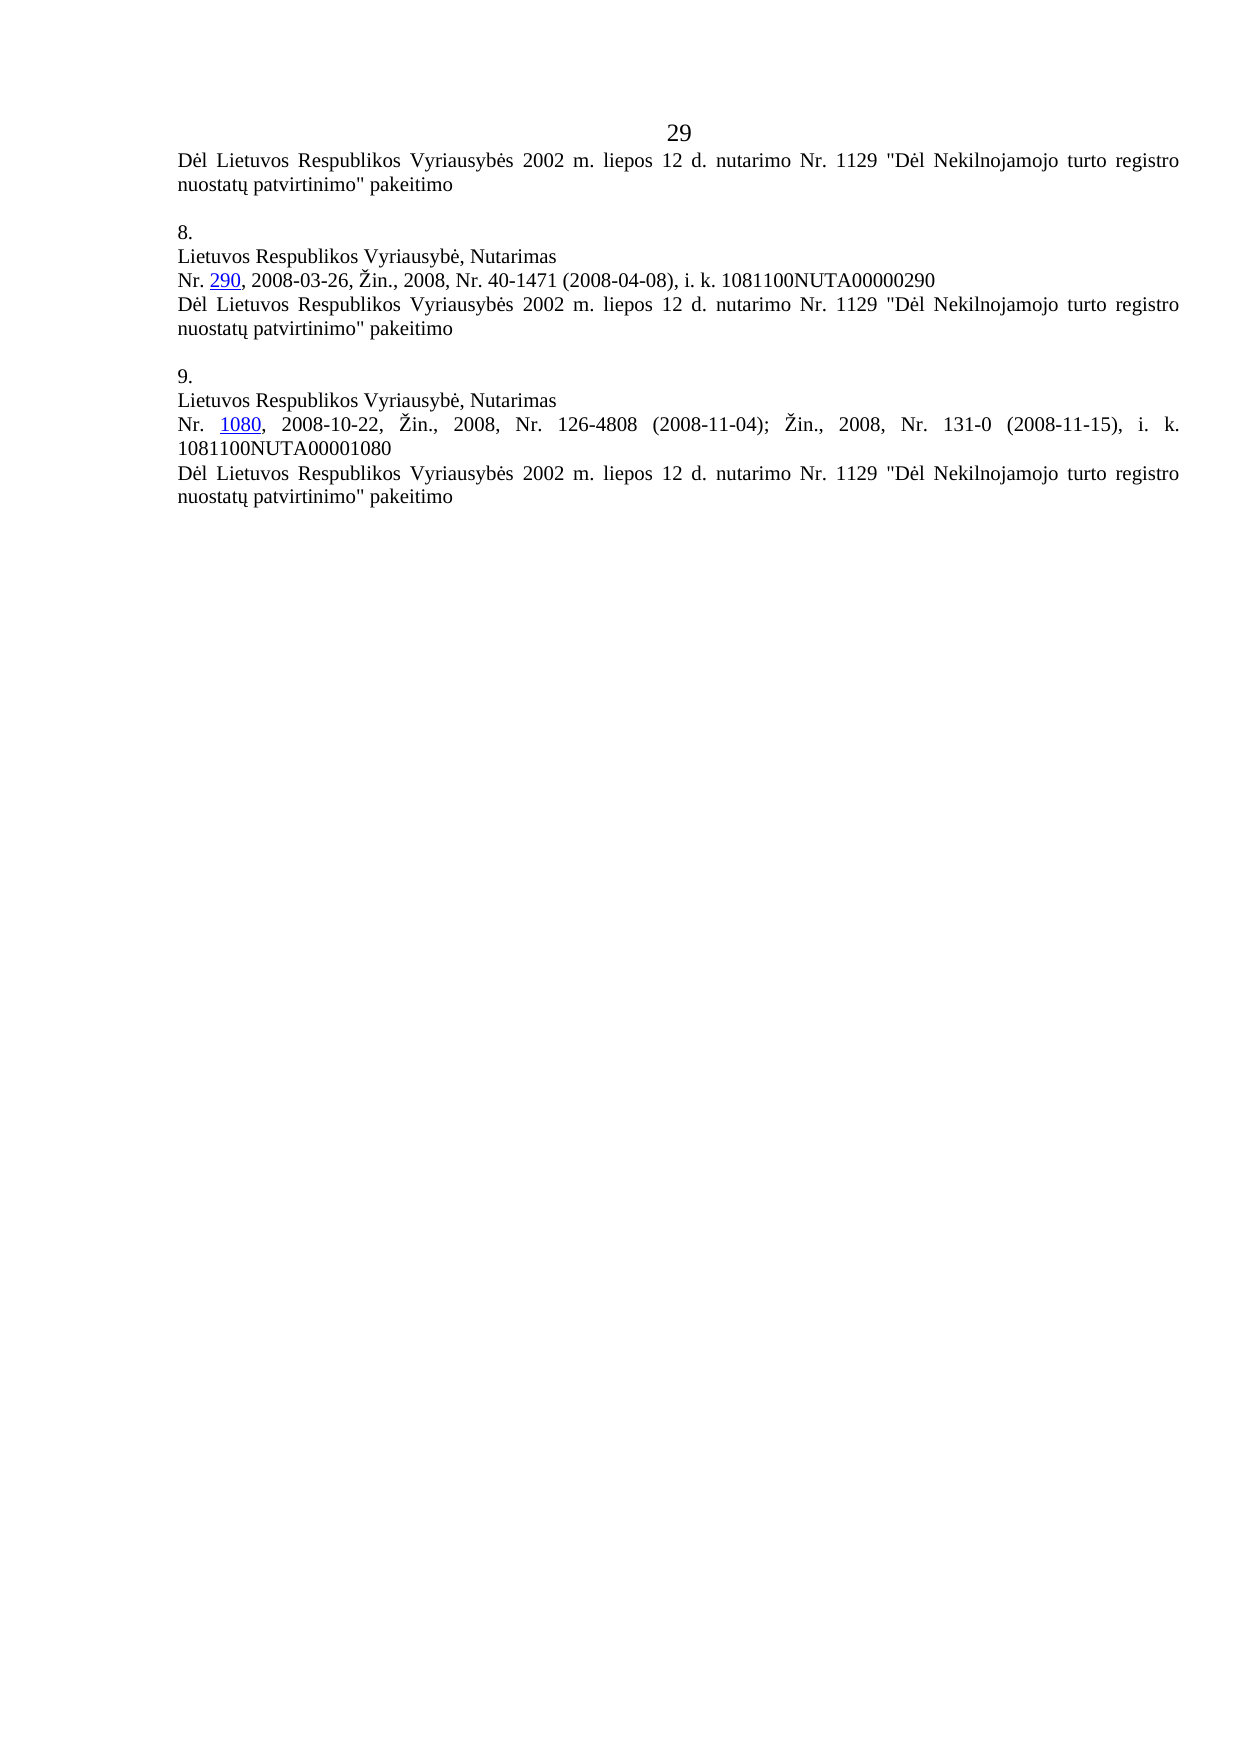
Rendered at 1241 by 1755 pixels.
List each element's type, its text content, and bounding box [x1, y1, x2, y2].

text Lietuvos Respublikos Vyriausybė, Nutarimas [177, 388, 1181, 412]
text Nr. 1080, 2008-10-22, Žin., 2008, Nr. 126-4808 (2008-11-04); Žin., 2008, Nr. 131-0 (2008-11-15), i. k. 1081100NUTA00001080 [177, 412, 1181, 460]
text 8. [177, 220, 1181, 244]
text Lietuvos Respublikos Vyriausybė, Nutarimas [177, 244, 1181, 268]
text Dėl Lietuvos Respublikos Vyriausybės 2002 m. liepos 12 d. nutarimo Nr. 1129 "Dėl Nekilnojamojo turto registro nuostatų patvirtinimo" pakeitimo [177, 292, 1181, 340]
text Dėl Lietuvos Respublikos Vyriausybės 2002 m. liepos 12 d. nutarimo Nr. 1129 "Dėl Nekilnojamojo turto registro nuostatų patvirtinimo" pakeitimo [177, 148, 1181, 196]
text 9. [177, 364, 1181, 388]
text Nr. 290, 2008-03-26, Žin., 2008, Nr. 40-1471 (2008-04-08), i. k. 1081100NUTA00000290 [177, 268, 1181, 292]
text Dėl Lietuvos Respublikos Vyriausybės 2002 m. liepos 12 d. nutarimo Nr. 1129 "Dėl Nekilnojamojo turto registro nuostatų patvirtinimo" pakeitimo [177, 460, 1181, 508]
